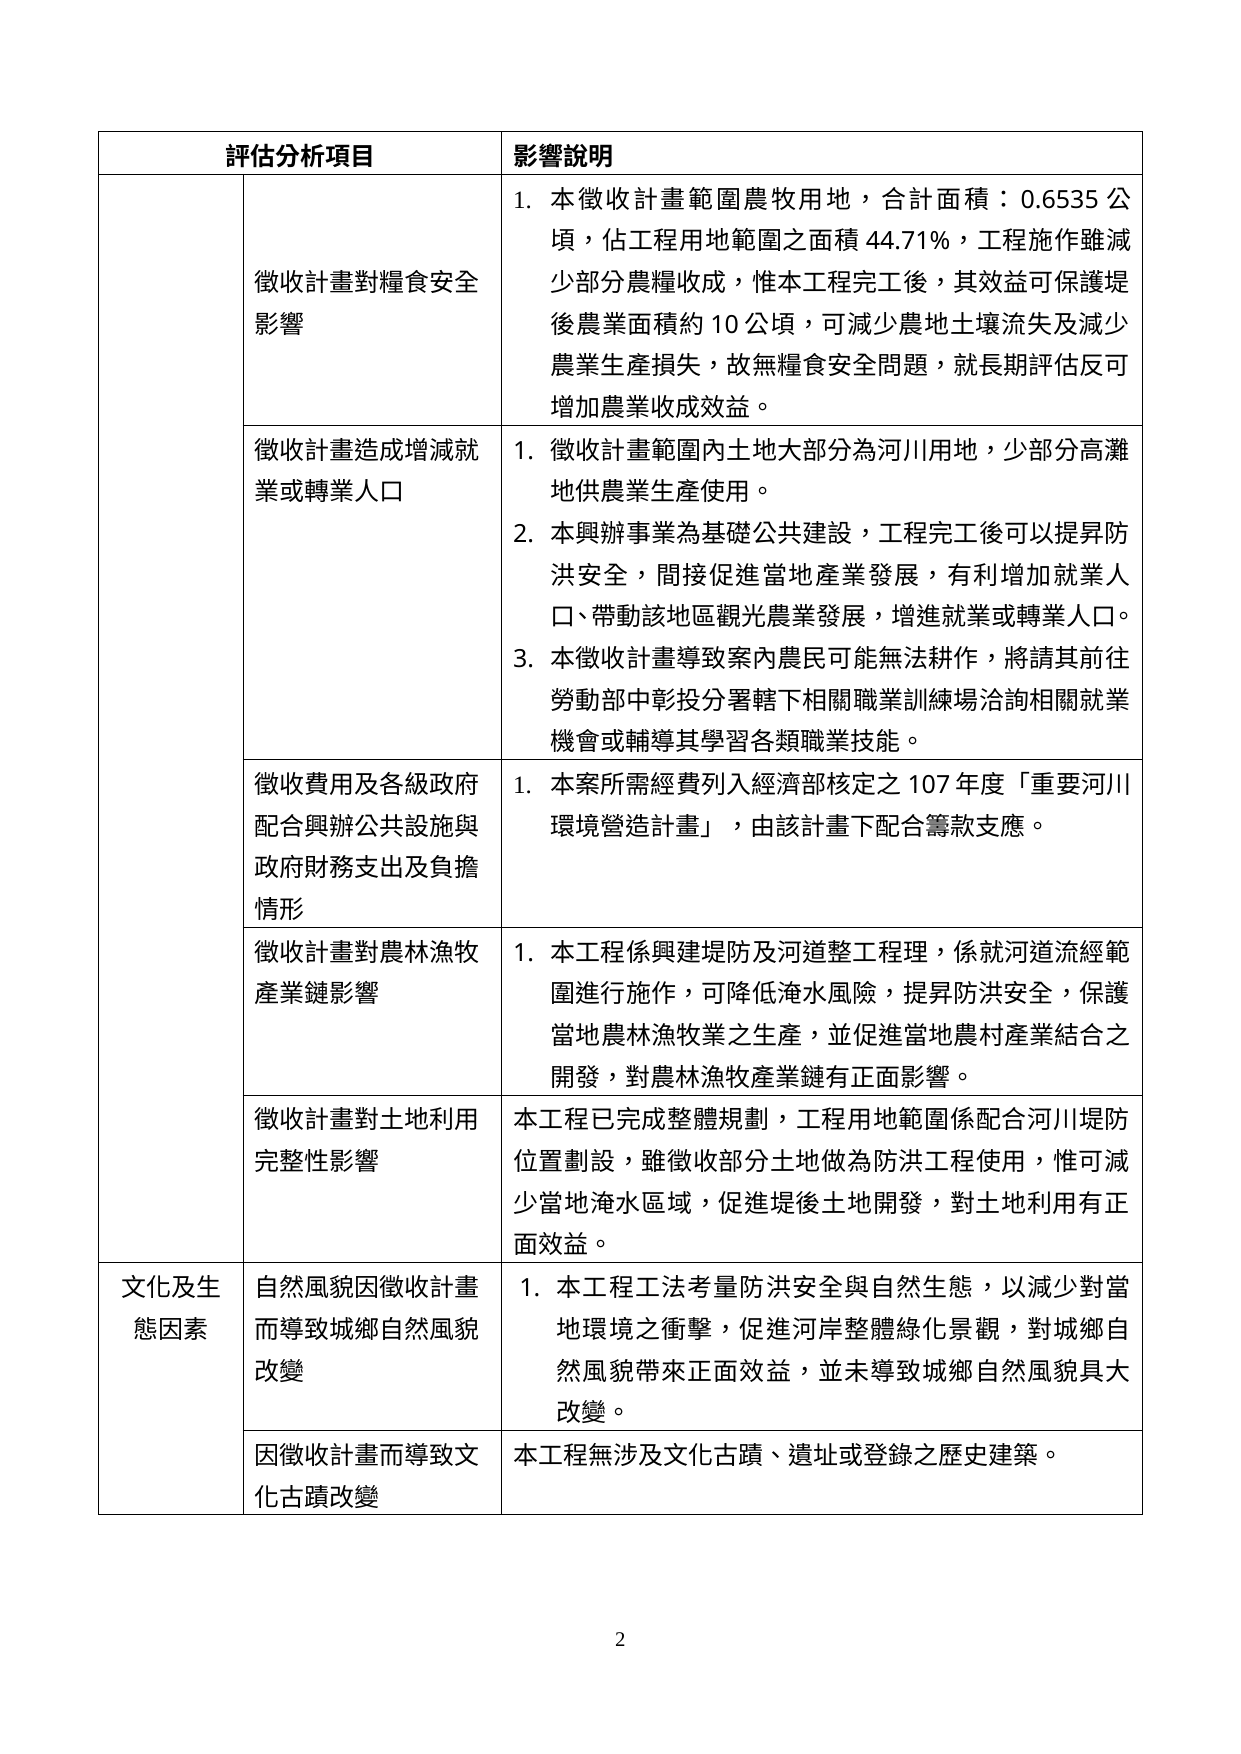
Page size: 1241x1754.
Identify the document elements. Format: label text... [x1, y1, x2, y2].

table_cell 徵收計畫範圍內土地大部分為河川用地，少部分高灘地供農業生產使用。 本興辦事業為基礎公共建設，工程完工後可以提昇防洪安全，間接促進當地產業發展，有利增加就業人口、帶動該地區觀光農業發展，增進就業或轉業人口。 本徵收計畫導致案內農民可能無法耕作，將請其前往勞動部中彰投分署轄下相關職業訓練場洽詢相關就業機會或輔導其學習各類職業技能。 [502, 426, 1142, 759]
table_cell 本工程工法考量防洪安全與自然生態，以減少對當地環境之衝擊，促進河岸整體綠化景觀，對城鄉自然風貌帶來正面效益，並未導致城鄉自然風貌具大改變。 [502, 1263, 1142, 1430]
table_cell [99, 175, 243, 1262]
table_cell 徵收計畫對糧食安全影響 [244, 175, 501, 425]
table_cell 徵收計畫造成增減就業或轉業人口 [244, 426, 501, 759]
table_cell 自然風貌因徵收計畫而導致城鄉自然風貌改變 [244, 1263, 501, 1430]
table_cell 因徵收計畫而導致文化古蹟改變 [244, 1431, 501, 1514]
table_cell 本案所需經費列入經濟部核定之107年度「重要河川環境營造計畫」，由該計畫下配合籌款支應。 [502, 760, 1142, 927]
table_cell 本工程係興建堤防及河道整工程理，係就河道流經範圍進行施作，可降低淹水風險，提昇防洪安全，保護當地農林漁牧業之生產，並促進當地農村產業結合之開發，對農林漁牧產業鏈有正面影響。 [502, 928, 1142, 1094]
table_header 影響說明 [502, 132, 1142, 174]
table_cell 本工程已完成整體規劃，工程用地範圍係配合河川堤防位置劃設，雖徵收部分土地做為防洪工程使用，惟可減少當地淹水區域，促進堤後土地開發，對土地利用有正面效益。 [502, 1096, 1142, 1262]
table_cell 徵收計畫對土地利用完整性影響 [244, 1096, 501, 1262]
table_cell 本徵收計畫範圍農牧用地，合計面積：0.6535公頃，佔工程用地範圍之面積44.71%，工程施作雖減少部分農糧收成，惟本工程完工後，其效益可保護堤後農業面積約10公頃，可減少農地土壤流失及減少農業生產損失，故無糧食安全問題，就長期評估反可增加農業收成效益。 [502, 175, 1142, 425]
table_cell 徵收計畫對農林漁牧產業鏈影響 [244, 928, 501, 1094]
table_cell 文化及生態因素 [99, 1263, 243, 1514]
table_cell 徵收費用及各級政府配合興辦公共設施與政府財務支出及負擔情形 [244, 760, 501, 927]
table_header 評估分析項目 [99, 132, 501, 174]
table_cell 本工程無涉及文化古蹟、遺址或登錄之歷史建築。 [502, 1431, 1142, 1514]
